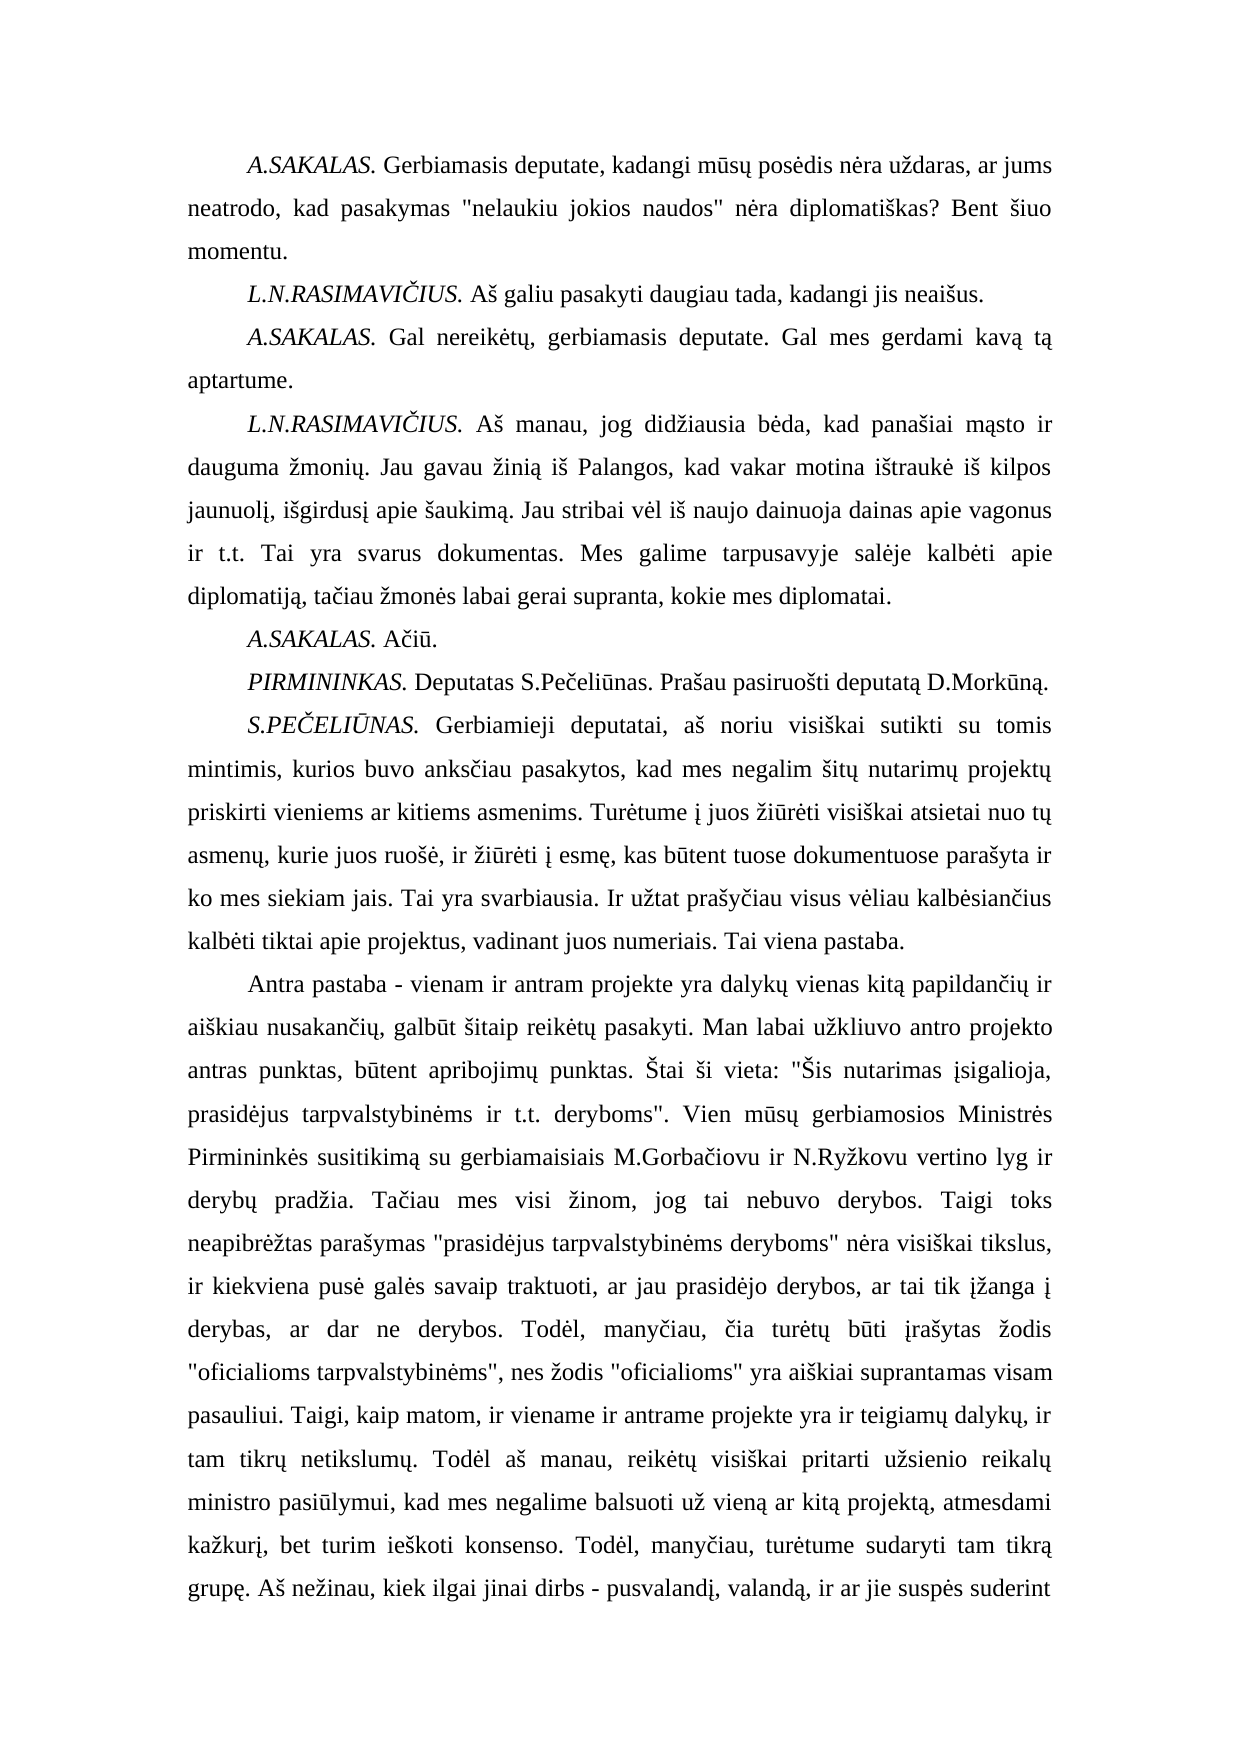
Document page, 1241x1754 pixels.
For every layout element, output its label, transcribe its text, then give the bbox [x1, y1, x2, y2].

text A.SAKALAS. Ačiū. [187, 624, 1053, 653]
text A.SAKALAS. Gal nereikėtų, gerbiamasis deputate. Gal mes gerdami kavą tą aptartume. [187, 322, 1053, 394]
text L.N.RASIMAVIČIUS. Aš manau, jog didžiausia bėda, kad panašiai mąsto ir dauguma žmonių. Jau gavau žinią iš Palangos, kad vakar motina ištraukė iš kilpos jaunuolį, išgirdusį apie šaukimą. Jau stribai vėl iš naujo dainuoja dainas apie vagonus ir t.t. Tai yra svarus dokumentas. Mes galime tarpusavy­je salėje kalbėti apie diplomatiją, tačiau žmonės labai gerai supranta, kokie mes diplomatai. [187, 409, 1053, 610]
text PIRMININKAS. Deputatas S.Pečeliūnas. Prašau pasiruošti deputatą D.Morkūną. [187, 667, 1053, 696]
text A.SAKALAS. Gerbiamasis deputate, kadangi mūsų posėdis nėra uždaras, ar jums neatrodo, kad pasakymas "nelaukiu jokios naudos" nėra diplomatiškas? Bent šiuo momentu. [187, 150, 1053, 265]
text Antra pastaba - vienam ir antram projekte yra dalykų vienas kitą papildančių ir aiškiau nusakančių, galbūt šitaip reikėtų pasakyti. Man labai užk­liuvo antro projekto antras punktas, būtent apribojimų punktas. Štai ši vieta: "Šis nutarimas įsigalioja, prasidėjus tarpvalstybinėms ir t.t. dery­boms". Vien mūsų gerbiamosios Ministrės Pirmininkės susitikimą su ger­biamaisiais M.Gorbačiovu ir N.Ryžkovu vertino lyg ir derybų pradžia. Ta­čiau mes visi žinom, jog tai nebuvo derybos. Taigi toks neapibrėžtas parašy­mas "prasidėjus tarpvalstybinėms deryboms" nėra visiškai tikslus, ir kiekvie­na pusė galės savaip traktuoti, ar jau prasidėjo derybos, ar tai tik įžanga į derybas, ar dar ne derybos. Todėl, manyčiau, čia turėtų būti įrašytas žodis "oficialioms tarpvalstybinėms", nes žodis "oficialioms" yra aiškiai supranta­mas visam pasauliui. Taigi, kaip matom, ir viename ir antrame projekte yra ir teigiamų dalykų, ir tam tikrų netikslumų. Todėl aš manau, reikėtų visiškai pritarti užsienio reikalų ministro pasiūlymui, kad mes negalime balsuoti už vieną ar kitą projektą, atmesdami kažkurį, bet turim ieškoti konsenso. Todėl, manyčiau, turėtume sudaryti tam tikrą grupę. Aš nežinau, kiek ilgai jinai dirbs - pusvalandį, valandą, ir ar jie suspės suderint [187, 969, 1053, 1602]
text S.PEČELIŪNAS. Gerbiamieji deputatai, aš noriu visiškai sutikti su tomis mintimis, kurios buvo anksčiau pasakytos, kad mes negalim šitų nutarimų projektų priskirti vieniems ar kitiems asmenims. Turėtume į juos žiūrėti visiškai atsietai nuo tų asmenų, kurie juos ruošė, ir žiūrėti į esmę, kas būtent tuose dokumentuose parašyta ir ko mes siekiam jais. Tai yra svarbiausia. Ir užtat prašyčiau visus vėliau kalbėsiančius kalbėti tiktai apie projektus, vadinant juos numeriais. Tai viena pastaba. [187, 711, 1053, 955]
text L.N.RASIMAVIČIUS. Aš galiu pasakyti daugiau tada, kadangi jis neaiš­us. [187, 279, 1053, 308]
